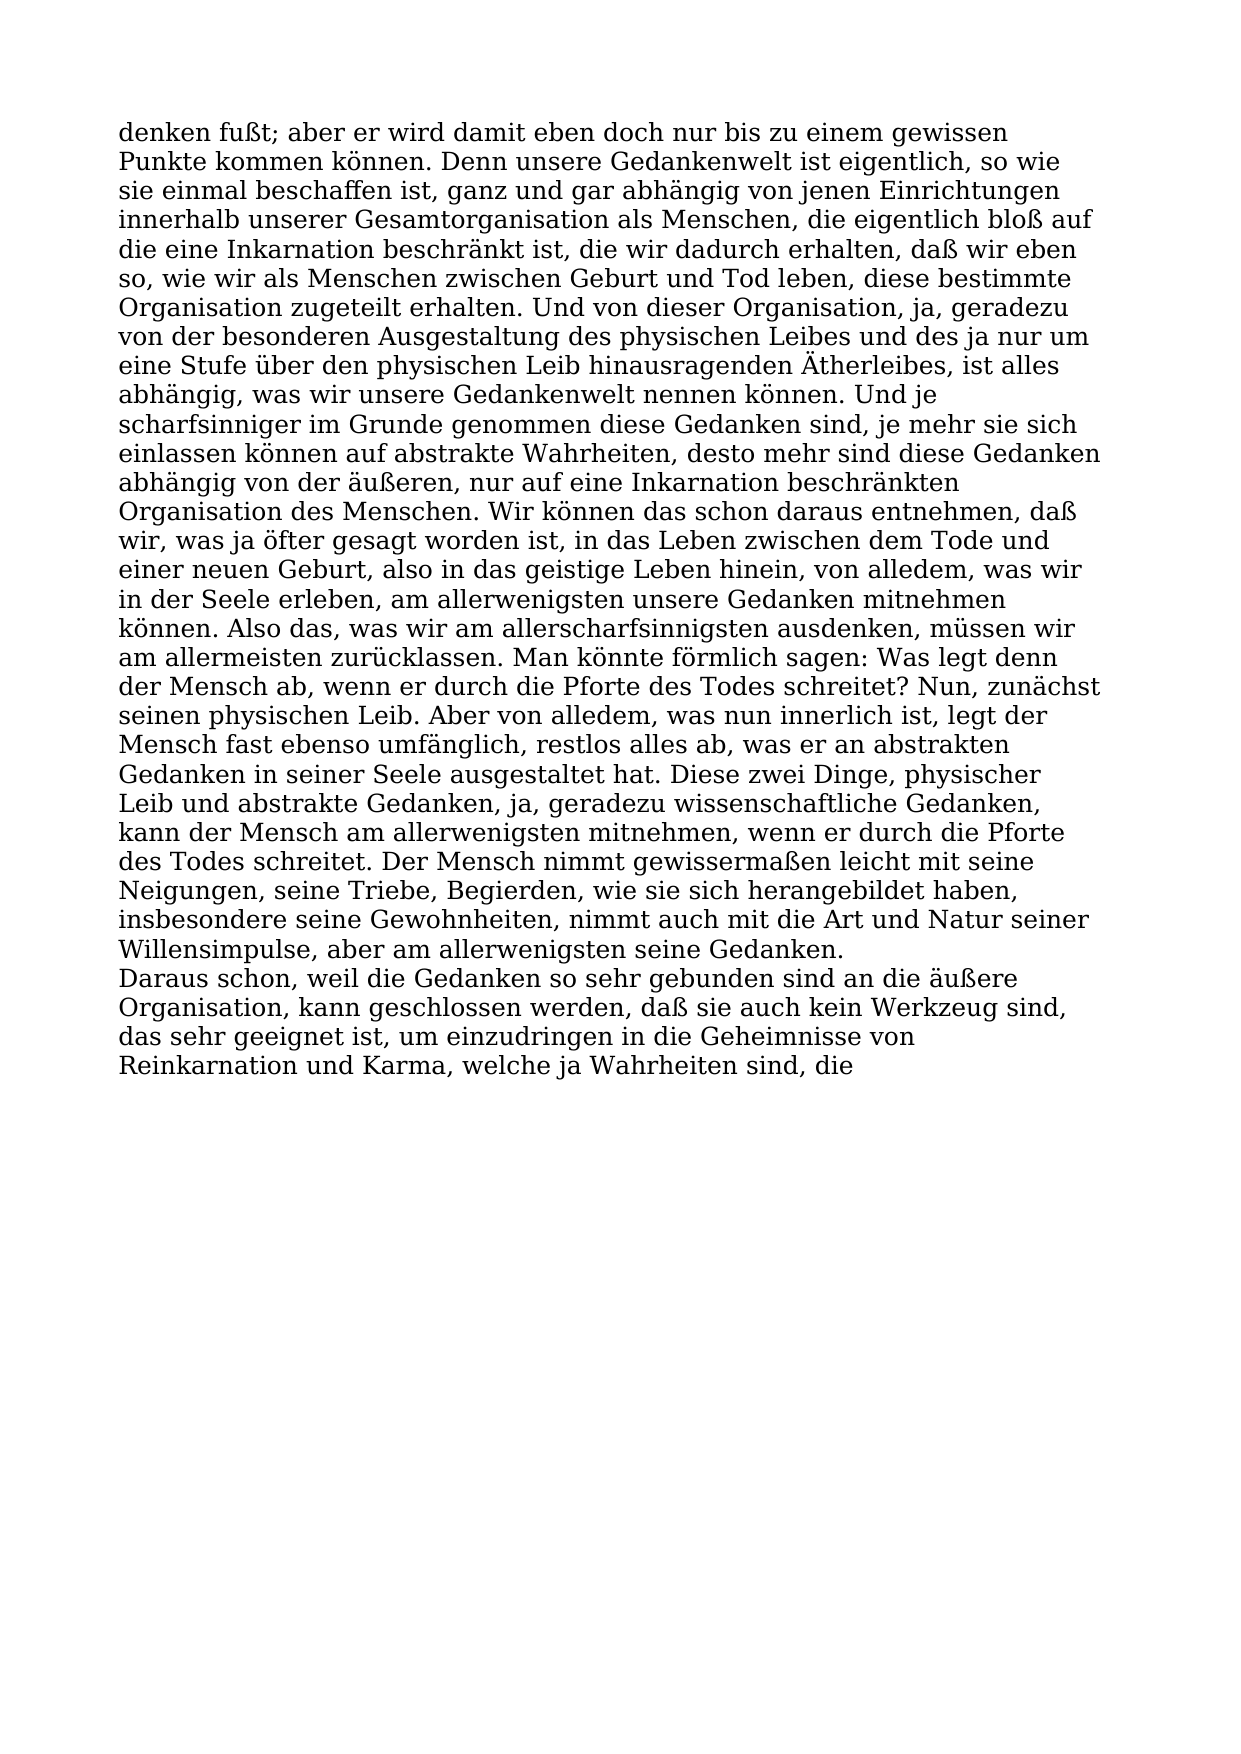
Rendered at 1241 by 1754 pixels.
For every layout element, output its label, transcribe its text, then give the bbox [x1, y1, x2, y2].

text das sehr geeignet ist, um einzudringen in die Geheimnisse von [118, 1022, 1122, 1051]
text innerhalb unserer Gesamtorganisation als Menschen, die eigentlich bloß auf [118, 206, 1122, 235]
text Reinkarnation und Karma, welche ja Wahrheiten sind, die [118, 1051, 1122, 1081]
text seinen physischen Leib. Aber von alledem, was nun innerlich ist, legt der [118, 701, 1122, 731]
text Neigungen, seine Triebe, Begierden, wie sie sich herangebildet haben, [118, 876, 1122, 906]
text die eine Inkarnation beschränkt ist, die wir dadurch erhalten, daß wir eben [118, 235, 1122, 264]
text scharfsinniger im Grunde genommen diese Gedanken sind, je mehr sie sich [118, 410, 1122, 439]
text in der Seele erleben, am allerwenigsten unsere Gedanken mitnehmen [118, 585, 1122, 614]
text von der besonderen Ausgestaltung des physischen Leibes und des ja nur um [118, 322, 1122, 351]
text sie einmal beschaffen ist, ganz und gar abhängig von jenen Einrichtungen [118, 176, 1122, 206]
text einer neuen Geburt, also in das geistige Leben hinein, von alledem, was wir [118, 556, 1122, 585]
text Organisation, kann geschlossen werden, daß sie auch kein Werkzeug sind, [118, 993, 1122, 1022]
text des Todes schreitet. Der Mensch nimmt gewissermaßen leicht mit seine [118, 847, 1122, 876]
text abhängig von der äußeren, nur auf eine Inkarnation beschränkten [118, 468, 1122, 497]
text Organisation des Menschen. Wir können das schon daraus entnehmen, daß [118, 497, 1122, 526]
text kann der Mensch am allerwenigsten mitnehmen, wenn er durch die Pforte [118, 818, 1122, 847]
text wir, was ja öfter gesagt worden ist, in das Leben zwischen dem Tode und [118, 526, 1122, 556]
text Daraus schon, weil die Gedanken so sehr gebunden sind an die äußere [118, 964, 1122, 993]
text der Mensch ab, wenn er durch die Pforte des Todes schreitet? Nun, zunächst [118, 672, 1122, 701]
text denken fußt; aber er wird damit eben doch nur bis zu einem gewissen [118, 118, 1122, 147]
text Leib und abstrakte Gedanken, ja, geradezu wissenschaftliche Gedanken, [118, 789, 1122, 818]
text eine Stufe über den physischen Leib hinausragenden Ätherleibes, ist alles [118, 351, 1122, 381]
text abhängig, was wir unsere Gedankenwelt nennen können. Und je [118, 381, 1122, 410]
text Gedanken in seiner Seele ausgestaltet hat. Diese zwei Dinge, physischer [118, 760, 1122, 789]
text Willensimpulse, aber am allerwenigsten seine Gedanken. [118, 935, 1122, 964]
text am allermeisten zurücklassen. Man könnte förmlich sagen: Was legt denn [118, 643, 1122, 672]
text Punkte kommen können. Denn unsere Gedankenwelt ist eigentlich, so wie [118, 147, 1122, 176]
text Organisation zugeteilt erhalten. Und von dieser Organisation, ja, geradezu [118, 293, 1122, 322]
text insbesondere seine Gewohnheiten, nimmt auch mit die Art und Natur seiner [118, 906, 1122, 935]
text Mensch fast ebenso umfänglich, restlos alles ab, was er an abstrakten [118, 731, 1122, 760]
text einlassen können auf abstrakte Wahrheiten, desto mehr sind diese Gedanken [118, 439, 1122, 468]
text so, wie wir als Menschen zwischen Geburt und Tod leben, diese bestimmte [118, 264, 1122, 293]
text können. Also das, was wir am allerscharfsinnigsten ausdenken, müssen wir [118, 614, 1122, 643]
